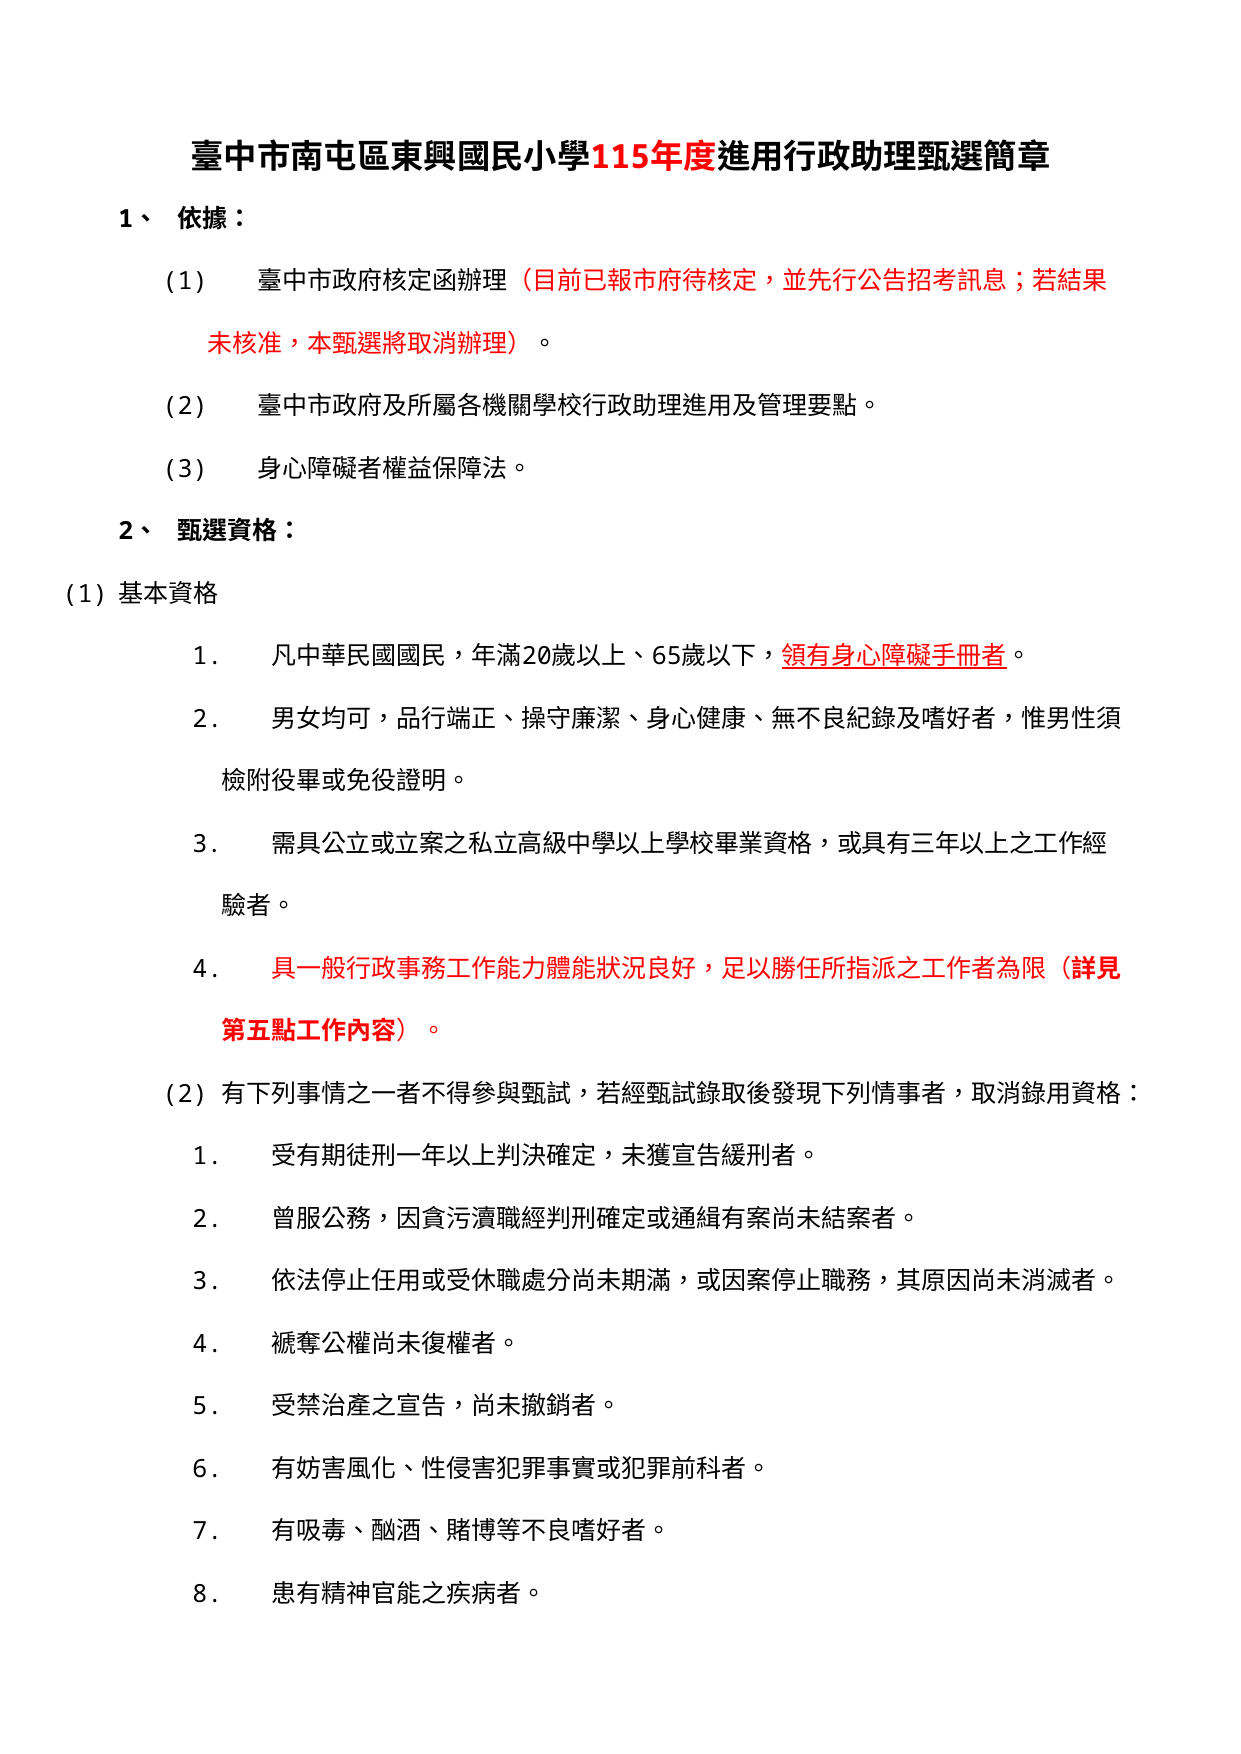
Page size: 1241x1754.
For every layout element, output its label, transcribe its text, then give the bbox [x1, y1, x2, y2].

text 臺中市南屯區東興國民小學115年度進用行政助理甄選簡章 [118, 112, 1122, 175]
list 基本資格 [62, 550, 1122, 612]
list 凡中華民國國民，年滿20歲以上、65歲以下，領有身心障礙手冊者。 [192, 612, 1122, 675]
list 甄選資格： [118, 487, 1122, 550]
list 褫奪公權尚未復權者。 [192, 1300, 1122, 1362]
list 有下列事情之一者不得參與甄試，若經甄試錄取後發現下列情事者，取消錄用資格： [162, 1050, 1122, 1112]
list 曾服公務，因貪污瀆職經判刑確定或通緝有案尚未結案者。 [192, 1175, 1122, 1237]
list 有妨害風化、性侵害犯罪事實或犯罪前科者。 [192, 1425, 1122, 1487]
list 身心障礙者權益保障法。 [162, 425, 1122, 487]
list 受禁治產之宣告，尚未撤銷者。 [192, 1362, 1122, 1425]
list 受有期徒刑一年以上判決確定，未獲宣告緩刑者。 [192, 1112, 1122, 1175]
list 有吸毒、酗酒、賭博等不良嗜好者。 [192, 1487, 1122, 1550]
list 臺中市政府核定函辦理（目前已報市府待核定，並先行公告招考訊息；若結果未核准，本甄選將取消辦理）。 [162, 237, 1122, 362]
list 臺中市政府及所屬各機關學校行政助理進用及管理要點。 [162, 362, 1122, 425]
list 患有精神官能之疾病者。 [192, 1550, 1122, 1612]
list 男女均可，品行端正、操守廉潔、身心健康、無不良紀錄及嗜好者，惟男性須檢附役畢或免役證明。 [192, 675, 1122, 800]
list 具一般行政事務工作能力體能狀況良好，足以勝任所指派之工作者為限（詳見第五點工作內容）。 [192, 925, 1122, 1050]
list 依法停止任用或受休職處分尚未期滿，或因案停止職務，其原因尚未消滅者。 [192, 1237, 1122, 1300]
list 依據： [118, 175, 1122, 237]
list 需具公立或立案之私立高級中學以上學校畢業資格，或具有三年以上之工作經驗者。 [192, 800, 1122, 925]
